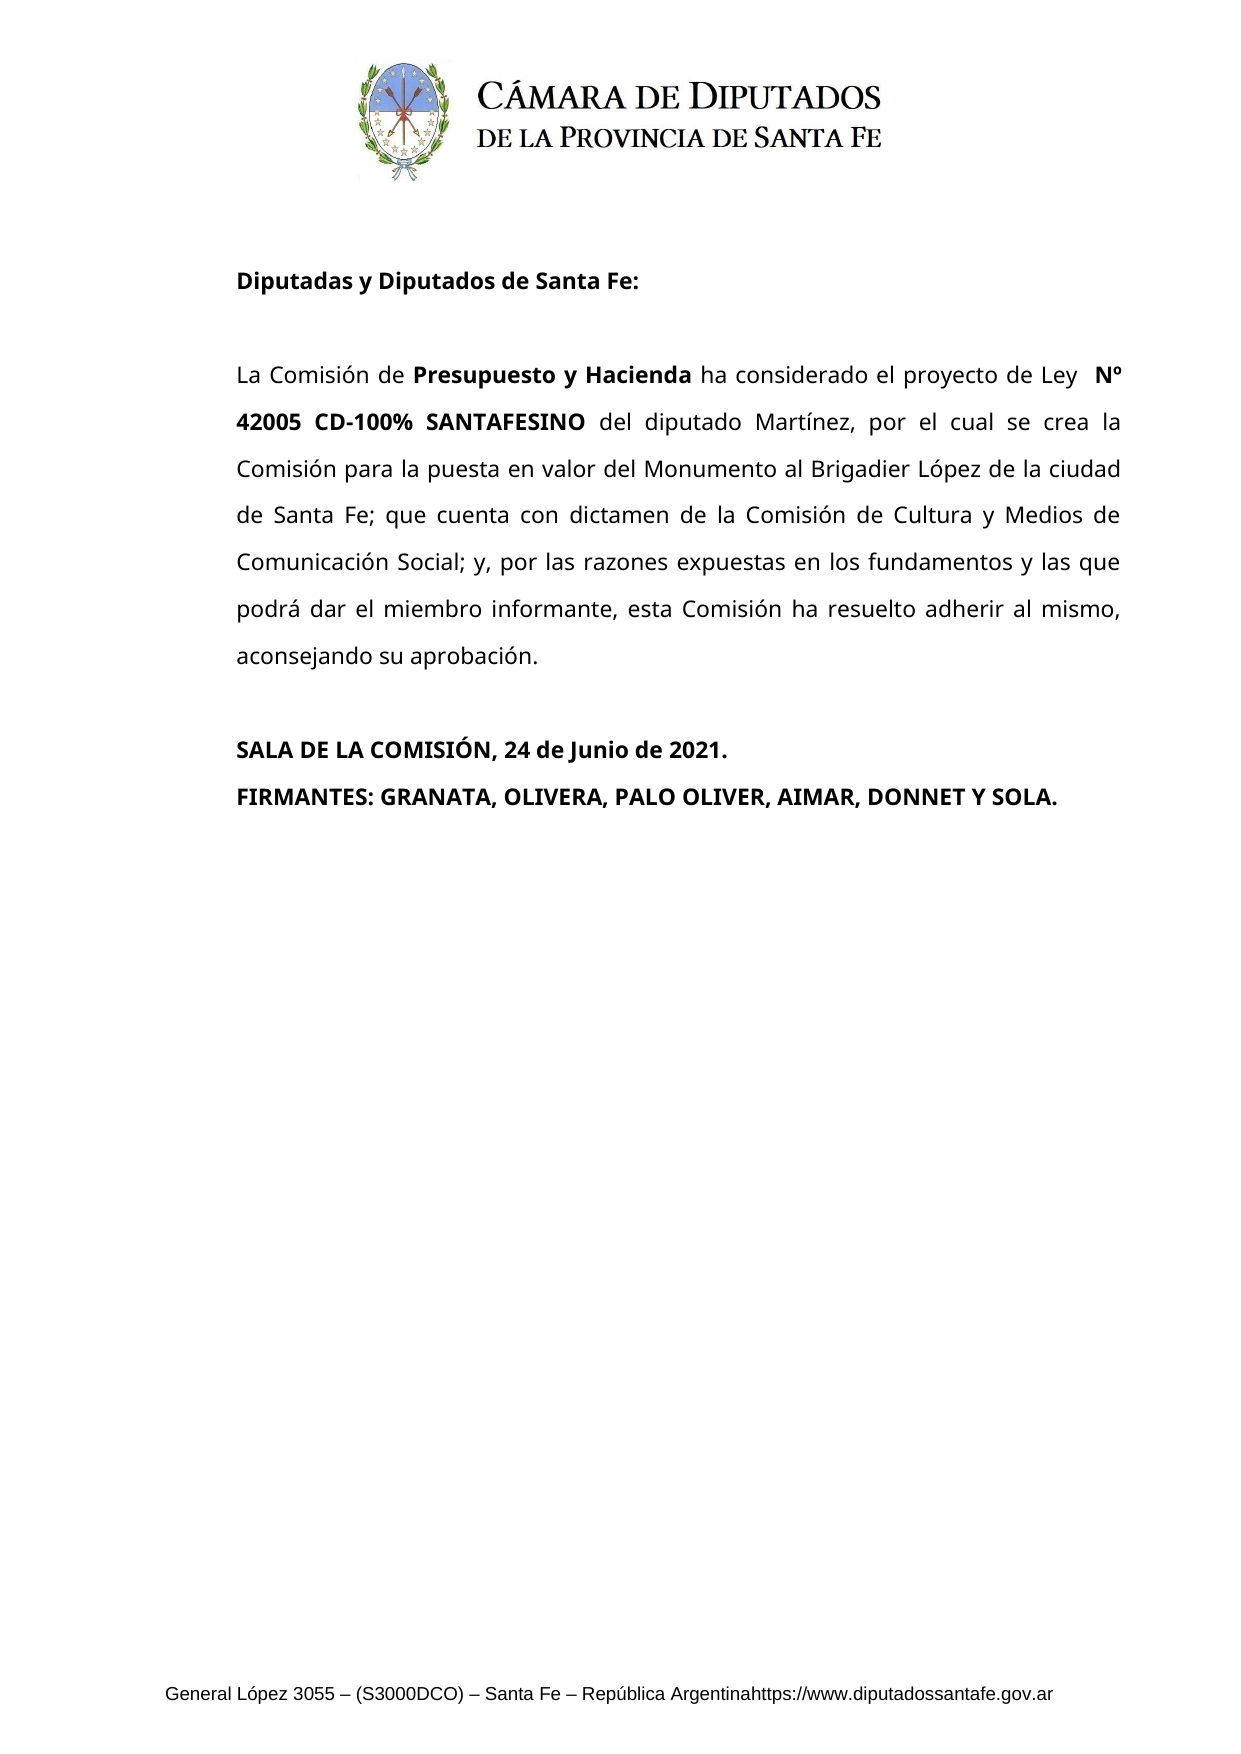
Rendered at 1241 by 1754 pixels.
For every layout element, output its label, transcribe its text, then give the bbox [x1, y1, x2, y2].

picture [354, 59, 886, 183]
text FIRMANTES: GRANATA, OLIVERA, PALO OLIVER, AIMAR, DONNET Y SOLA. [236, 781, 1122, 812]
text La Comisión de Presupuesto y Hacienda ha considerado el proyecto de Ley Nº 42005 CD-100% SANTAFESINO del diputado Martínez, por el cual se crea la Comisión para la puesta en valor del Monumento al Brigadier López de la ciudad de Santa Fe; que cuenta con dictamen de la Comisión de Cultura y Medios de Comunicación Social; y, por las razones expuestas en los fundamentos y las que podrá dar el miembro informante, esta Comisión ha resuelto adherir al mismo, aconsejando su aprobación. [236, 359, 1122, 671]
text SALA DE LA COMISIÓN, 24 de Junio de 2021. [236, 734, 1122, 765]
text Diputadas y Diputados de Santa Fe: [236, 265, 1122, 296]
